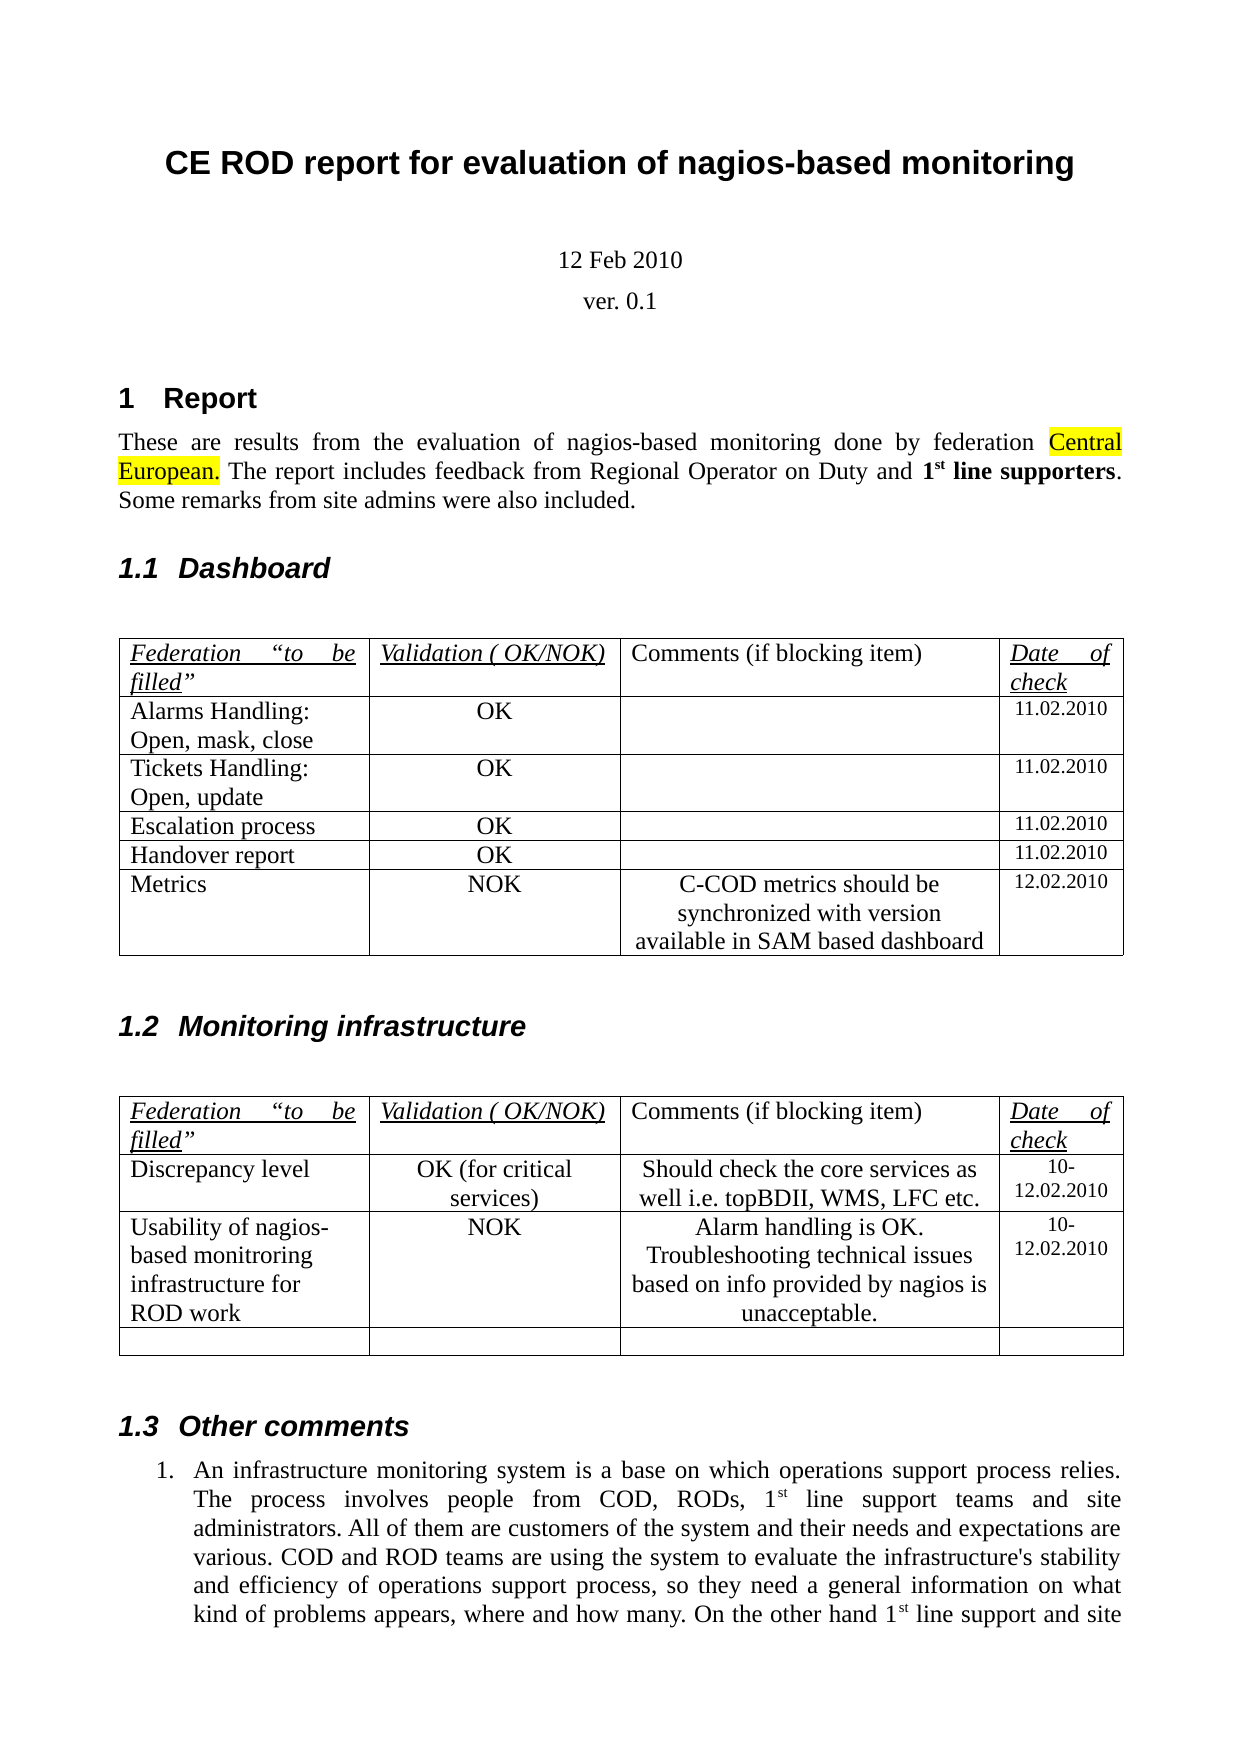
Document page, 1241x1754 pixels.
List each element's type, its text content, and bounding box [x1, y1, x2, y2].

table_header Date of check [1000, 1097, 1123, 1154]
table_cell [1000, 1328, 1123, 1355]
subtitle Other comments [118, 1409, 1122, 1443]
table_header Federation “to be filled” [120, 1097, 369, 1154]
table_cell [120, 1328, 369, 1355]
subtitle Report [118, 381, 1122, 415]
table_cell Metrics [120, 870, 369, 955]
table_cell Handover report [120, 841, 369, 869]
text 12 Feb 2010 [118, 245, 1122, 274]
table_header Federation “to be filled” [120, 639, 369, 696]
table_cell NOK [370, 870, 620, 955]
table_cell 10-12.02.2010 [1000, 1212, 1123, 1327]
table_cell OK [370, 841, 620, 869]
text ver. 0.1 [118, 286, 1122, 315]
table_cell [621, 812, 999, 840]
table_cell OK (for critical services) [370, 1155, 620, 1211]
subtitle CE ROD report for evaluation of nagios-based monitoring [118, 143, 1122, 182]
table_cell [370, 1328, 620, 1355]
table_cell Usability of nagios-based monitroring infrastructure for ROD work [120, 1212, 369, 1327]
table_cell [621, 697, 999, 753]
table_header Comments (if blocking item) [621, 639, 999, 696]
table_cell OK [370, 755, 620, 811]
subtitle Dashboard [118, 551, 1122, 584]
table_cell Alarms Handling: Open, mask, close [120, 697, 369, 753]
table_cell OK [370, 697, 620, 753]
table_cell NOK [370, 1212, 620, 1327]
table_cell 11.02.2010 [1000, 841, 1123, 869]
subtitle Monitoring infrastructure [118, 1009, 1122, 1042]
table_cell [621, 841, 999, 869]
table_cell C-COD metrics should be synchronized with version available in SAM based dashboard [621, 870, 999, 955]
table_cell 12.02.2010 [1000, 870, 1123, 955]
table_cell 11.02.2010 [1000, 812, 1123, 840]
table_cell Should check the core services as well i.e. topBDII, WMS, LFC etc. [621, 1155, 999, 1211]
table_header Validation ( OK/NOK) [370, 1097, 620, 1154]
table_cell 10-12.02.2010 [1000, 1155, 1123, 1211]
table_header Validation ( OK/NOK) [370, 639, 620, 696]
list An infrastructure monitoring system is a base on which operations support process relies. The process involves people from COD, RODs, 1st line support teams and site administrators. All of them are customers of the system and their needs and expectations are various. COD and ROD teams are using the system to evaluate the infrastructure's stability and efficiency of operations support process, so they need a general information on what kind of problems appears, where and how many. On the other hand 1st line support and site [156, 1455, 1122, 1628]
table_cell Discrepancy level [120, 1155, 369, 1211]
table_cell [621, 1328, 999, 1355]
table_header Date of check [1000, 639, 1123, 696]
table_cell 11.02.2010 [1000, 755, 1123, 811]
table_cell Alarm handling is OK. Troubleshooting technical issues based on info provided by nagios is unacceptable. [621, 1212, 999, 1327]
table_cell Escalation process [120, 812, 369, 840]
text These are results from the evaluation of nagios-based monitoring done by federation Central European. The report includes feedback from Regional Operator on Duty and 1st line supporters. Some remarks from site admins were also included. [118, 427, 1122, 513]
table_cell 11.02.2010 [1000, 697, 1123, 753]
table_header Comments (if blocking item) [621, 1097, 999, 1154]
table_cell [621, 755, 999, 811]
table_cell Tickets Handling: Open, update [120, 755, 369, 811]
table_cell OK [370, 812, 620, 840]
